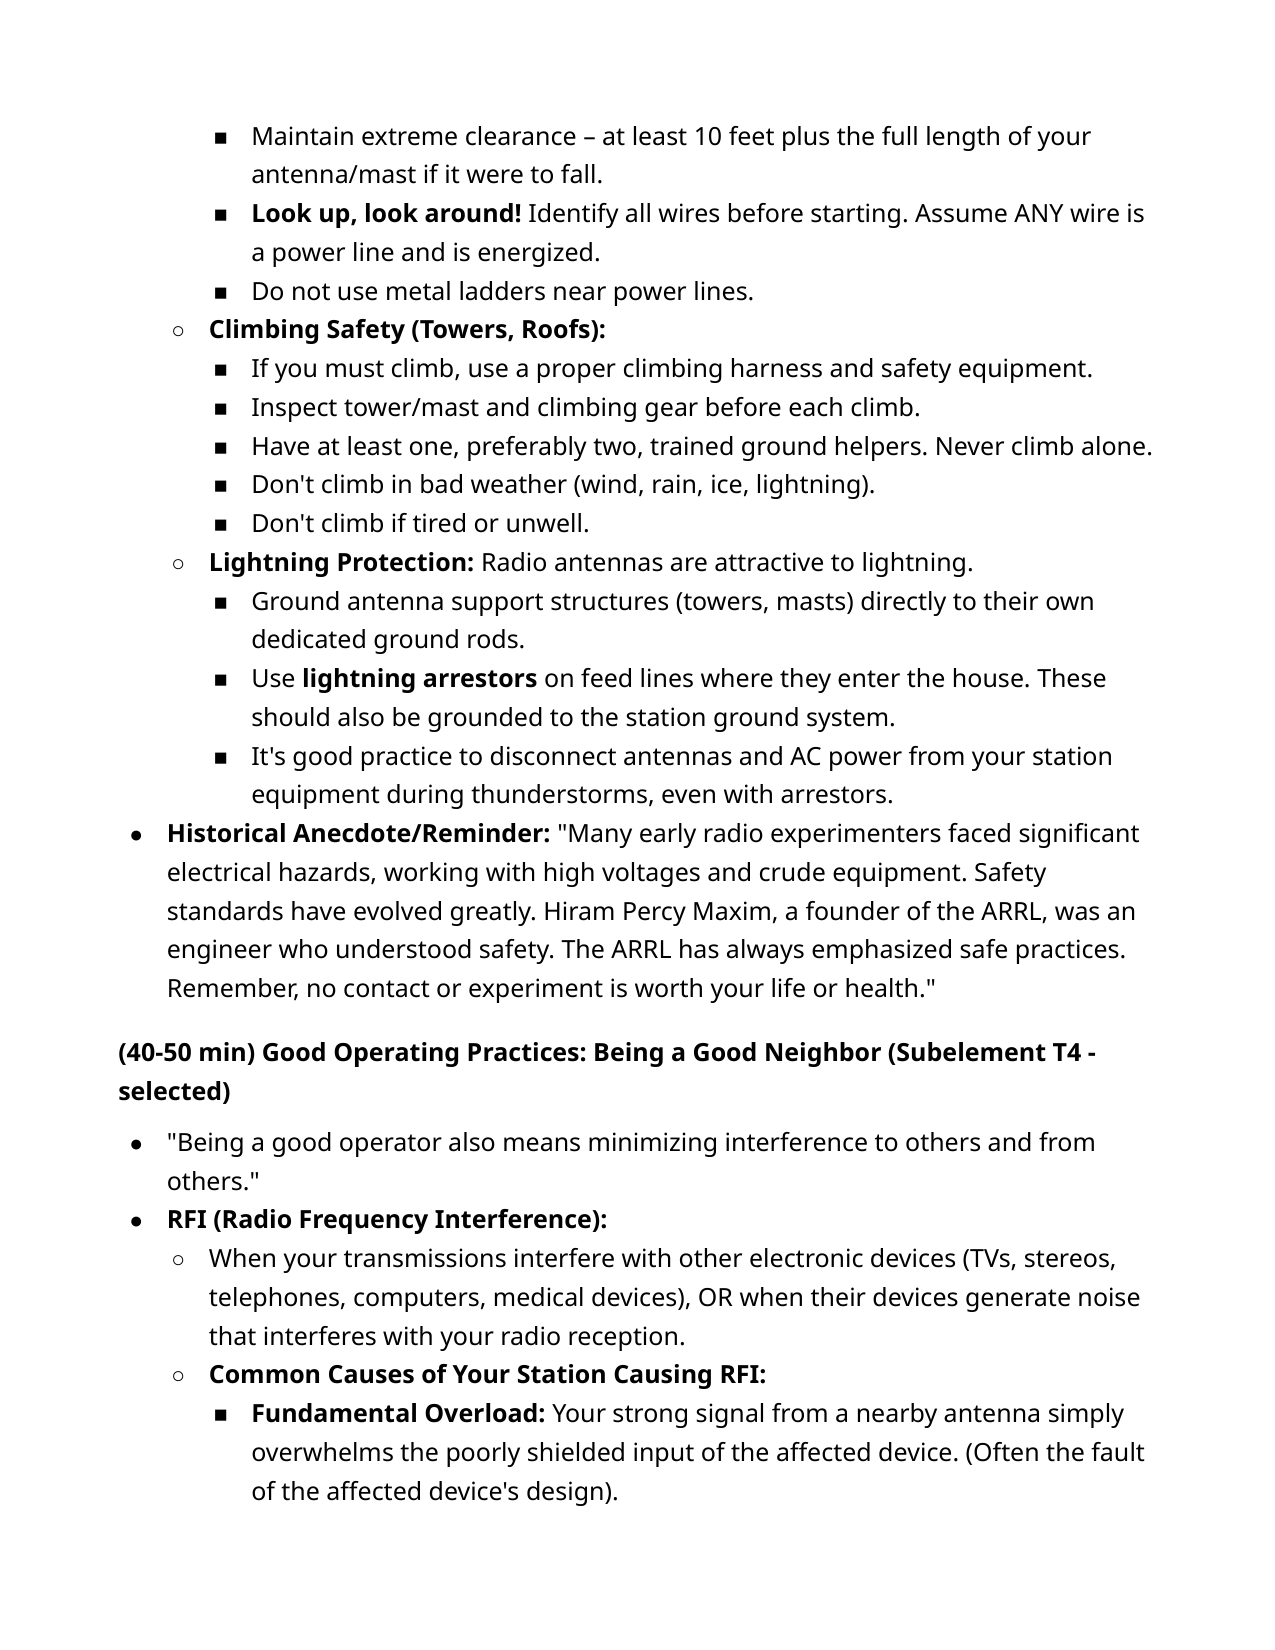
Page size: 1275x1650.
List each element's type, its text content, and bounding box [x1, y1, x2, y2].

list Lightning Protection: Radio antennas are attractive to lightning. [171, 544, 1157, 578]
list Use lightning arrestors on feed lines where they enter the house. These should also be grounded to the station ground system. [213, 661, 1157, 733]
list Look up, look around! Identify all wires before starting. Assume ANY wire is a power line and is energized. [213, 196, 1157, 268]
text (40-50 min) Good Operating Practices: Being a Good Neighbor (Subelement T4 - selected) [118, 1034, 1157, 1107]
list Don't climb if tired or unwell. [213, 506, 1157, 540]
list Fundamental Overload: Your strong signal from a nearby antenna simply overwhelms the poorly shielded input of the affected device. (Often the fault of the affected device's design). [213, 1396, 1157, 1507]
list RFI (Radio Frequency Interference): [129, 1202, 1157, 1236]
list Have at least one, preferably two, trained ground helpers. Never climb alone. [213, 428, 1157, 462]
list It's good practice to disconnect antennas and AC power from your station equipment during thunderstorms, even with arrestors. [213, 738, 1157, 811]
list Do not use metal ladders near power lines. [213, 273, 1157, 307]
list Ground antenna support structures (towers, masts) directly to their own dedicated ground rods. [213, 583, 1157, 656]
list If you must climb, use a proper climbing harness and safety equipment. [213, 351, 1157, 385]
list Climbing Safety (Towers, Roofs): [171, 312, 1157, 346]
list Historical Anecdote/Reminder: "Many early radio experimenters faced significant electrical hazards, working with high voltages and crude equipment. Safety standards have evolved greatly. Hiram Percy Maxim, a founder of the ARRL, was an engineer who understood safety. The ARRL has always emphasized safe practices. Remember, no contact or experiment is worth your life or health." [129, 816, 1157, 1005]
list Don't climb in bad weather (wind, rain, ice, lightning). [213, 467, 1157, 501]
list "Being a good operator also means minimizing interference to others and from others." [129, 1124, 1157, 1197]
list Maintain extreme clearance – at least 10 feet plus the full length of your antenna/mast if it were to fall. [213, 118, 1157, 191]
list When your transmissions interfere with other electronic devices (TVs, stereos, telephones, computers, medical devices), OR when their devices generate noise that interferes with your radio reception. [171, 1241, 1157, 1352]
list Common Causes of Your Station Causing RFI: [171, 1357, 1157, 1391]
list Inspect tower/mast and climbing gear before each climb. [213, 389, 1157, 423]
